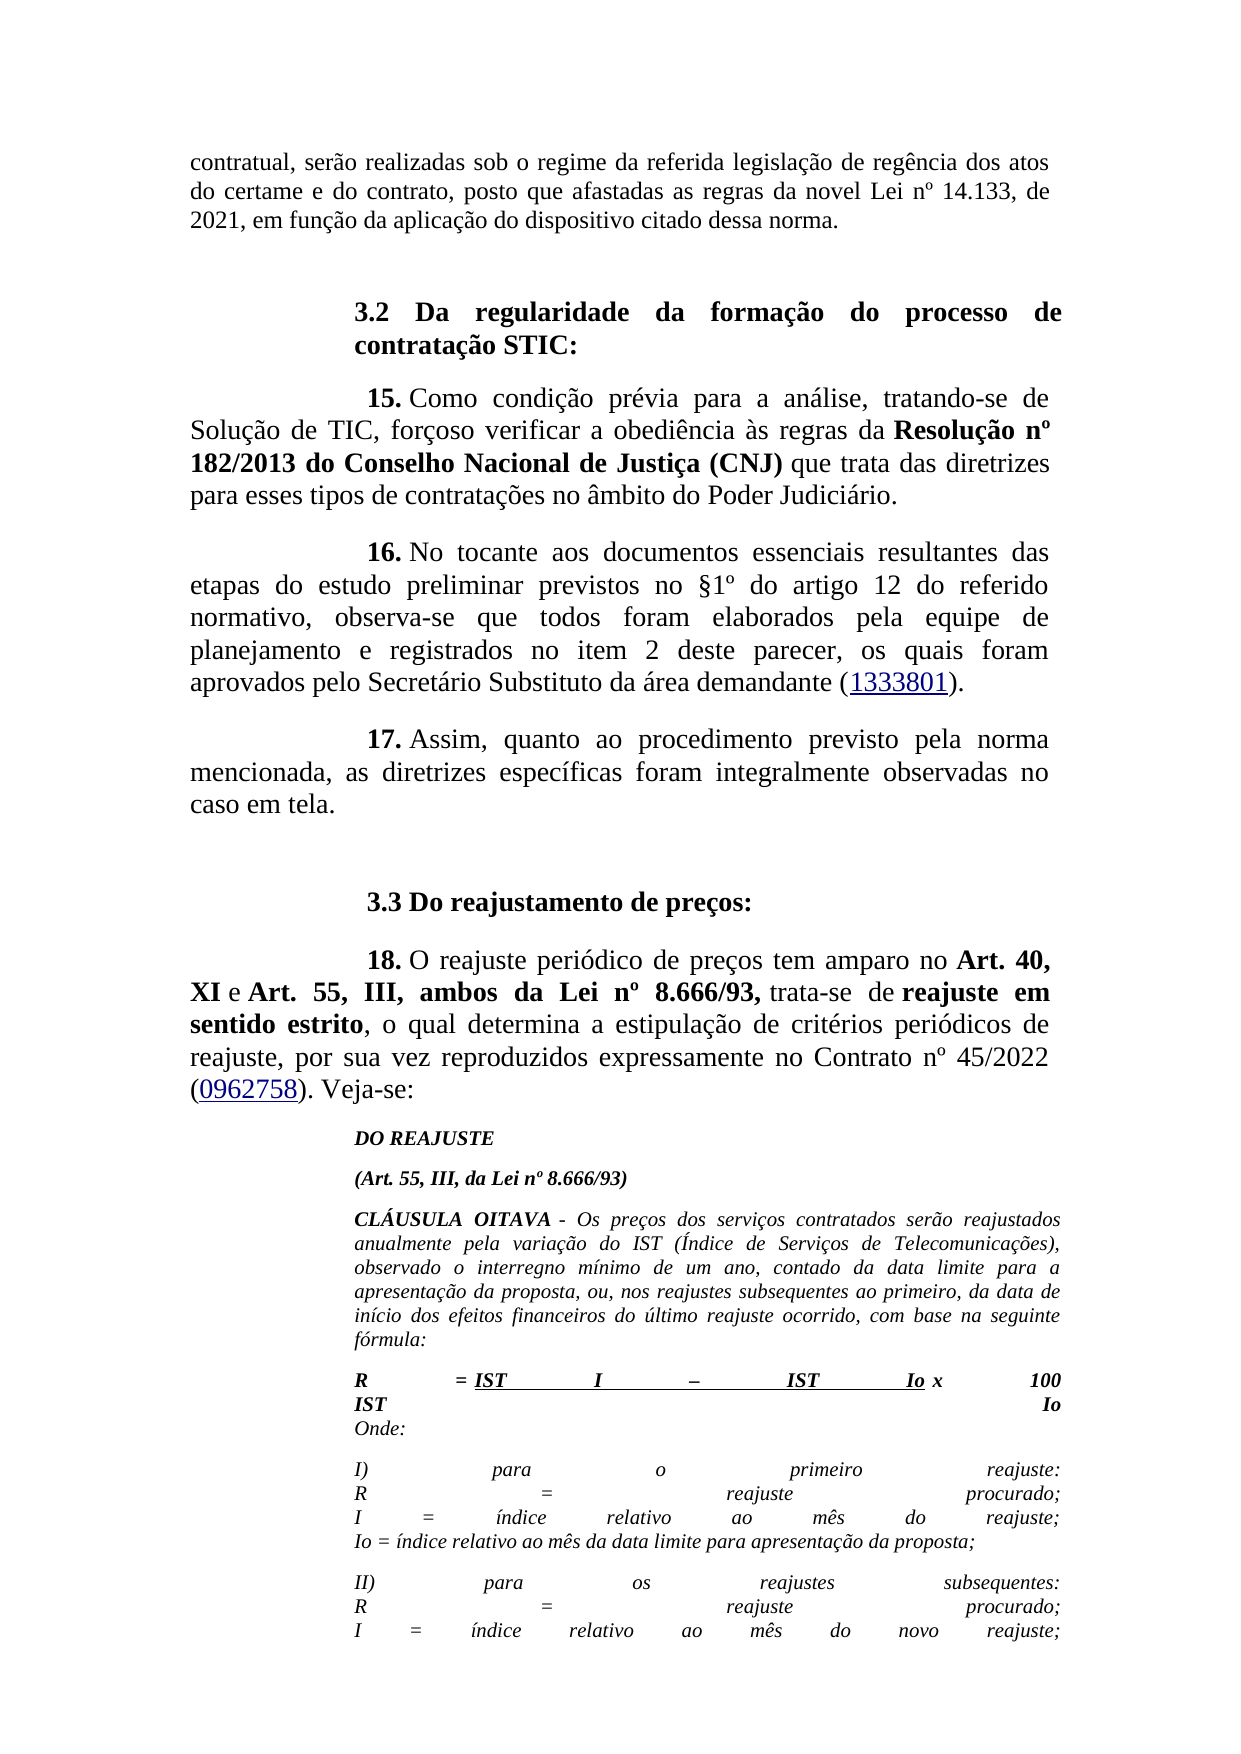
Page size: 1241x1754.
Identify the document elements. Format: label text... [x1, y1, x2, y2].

text 17. Assim, quanto ao procedimento previsto pela norma mencionada, as diretrizes específicas foram integralmente observadas no caso em tela. [190, 722, 1051, 820]
text 3.3 Do reajustamento de preços: [190, 885, 1051, 918]
text 16. No tocante aos documentos essenciais resultantes das etapas do estudo preliminar previstos no §1º do artigo 12 do referido normativo, observa-se que todos foram elaborados pela equipe de planejamento e registrados no item 2 deste parecer, os quais foram aprovados pelo Secretário Substituto da área demandante (1333801). [190, 536, 1051, 697]
text DO REAJUSTE [354, 1126, 1063, 1150]
text (Art. 55, III, da Lei nº 8.666/93) [354, 1166, 1063, 1190]
text 18. O reajuste periódico de preços tem amparo no Art. 40, XI e Art. 55, III, ambos da Lei nº 8.666/93, trata-se de reajuste em sentido estrito, o qual determina a estipulação de critérios periódicos de reajuste, por sua vez reproduzidos expressamente no Contrato nº 45/2022 (0962758). Veja-se: [190, 943, 1051, 1105]
text I) para o primeiro reajuste: R = reajuste procurado; I = índice relativo ao mês do reajuste; Io = índice relativo ao mês da data limite para apresentação da proposta; [354, 1457, 1063, 1553]
text 15. Como condição prévia para a análise, tratando-se de Solução de TIC, forçoso verificar a obediência às regras da Resolução nº 182/2013 do Conselho Nacional de Justiça (CNJ) que trata das diretrizes para esses tipos de contratações no âmbito do Poder Judiciário. [190, 381, 1051, 511]
text R = IST I – IST Io x 100 IST Io Onde: [354, 1368, 1063, 1440]
text contratual, serão realizadas sob o regime da referida legislação de regência dos atos do certame e do contrato, posto que afastadas as regras da novel Lei nº 14.133, de 2021, em função da aplicação do dispositivo citado dessa norma. [190, 147, 1051, 234]
text II) para os reajustes subsequentes: R = reajuste procurado; I = índice relativo ao mês do novo reajuste; [354, 1570, 1063, 1642]
text CLÁUSULA OITAVA - Os preços dos serviços contratados serão reajustados anualmente pela variação do IST (Índice de Serviços de Telecomunicações), observado o interregno mínimo de um ano, contado da data limite para a apresentação da proposta, ou, nos reajustes subsequentes ao primeiro, da data de início dos efeitos financeiros do último reajuste ocorrido, com base na seguinte fórmula: [354, 1207, 1063, 1351]
text 3.2 Da regularidade da formação do processo de contratação STIC: [354, 295, 1063, 360]
